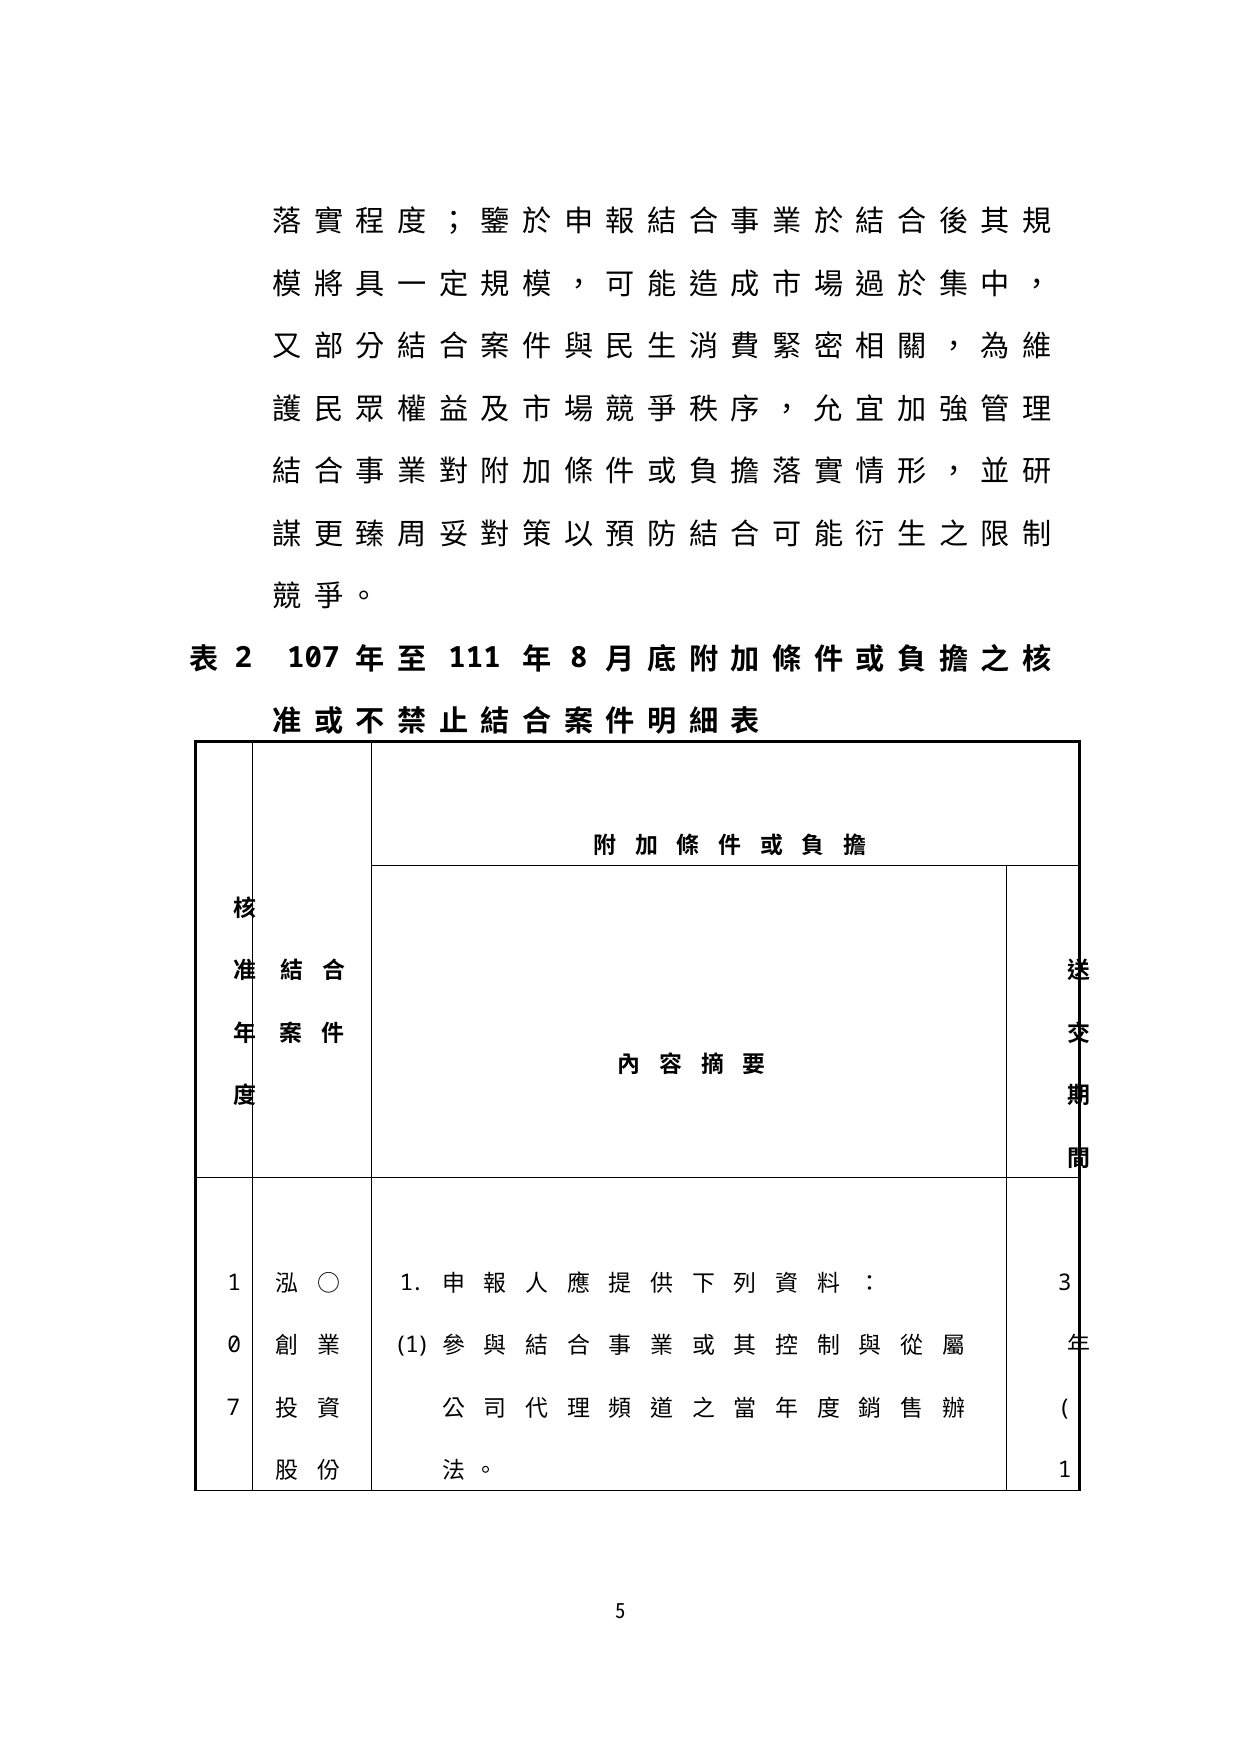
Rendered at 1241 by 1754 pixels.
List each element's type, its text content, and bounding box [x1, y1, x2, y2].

table_cell 內容摘要 [372, 866, 1006, 1177]
text 表2 107年至111年8月底附加條件或負擔之核准或不禁止結合案件明細表 [183, 615, 1058, 740]
table_cell 1.申報人應提供下列資料： (1)參與結合事業或其控制與從屬公司代理頻道之當年度銷售辦法。 [372, 1178, 1006, 1490]
table_header 結合案件 [253, 743, 371, 1177]
table_cell 107 [197, 1178, 252, 1490]
table_cell 泓○創業投資股份 [253, 1178, 371, 1490]
text 落實程度；鑒於申報結合事業於結合後其規模將具一定規模，可能造成市場過於集中，又部分結合案件與民生消費緊密相關，為維護民眾權益及市場競爭秩序，允宜加強管理結合事業對附加條件或負擔落實情形，並研謀更臻周妥對策以預防結合可能衍生之限制競爭。 [242, 177, 1058, 615]
table_header 核准年度 [197, 743, 252, 1177]
table_cell 3年 (1年 1次) [1007, 1178, 1078, 1490]
table_cell 送交期間 [1007, 866, 1078, 1177]
table_header 附加條件或負擔 [372, 743, 1078, 865]
